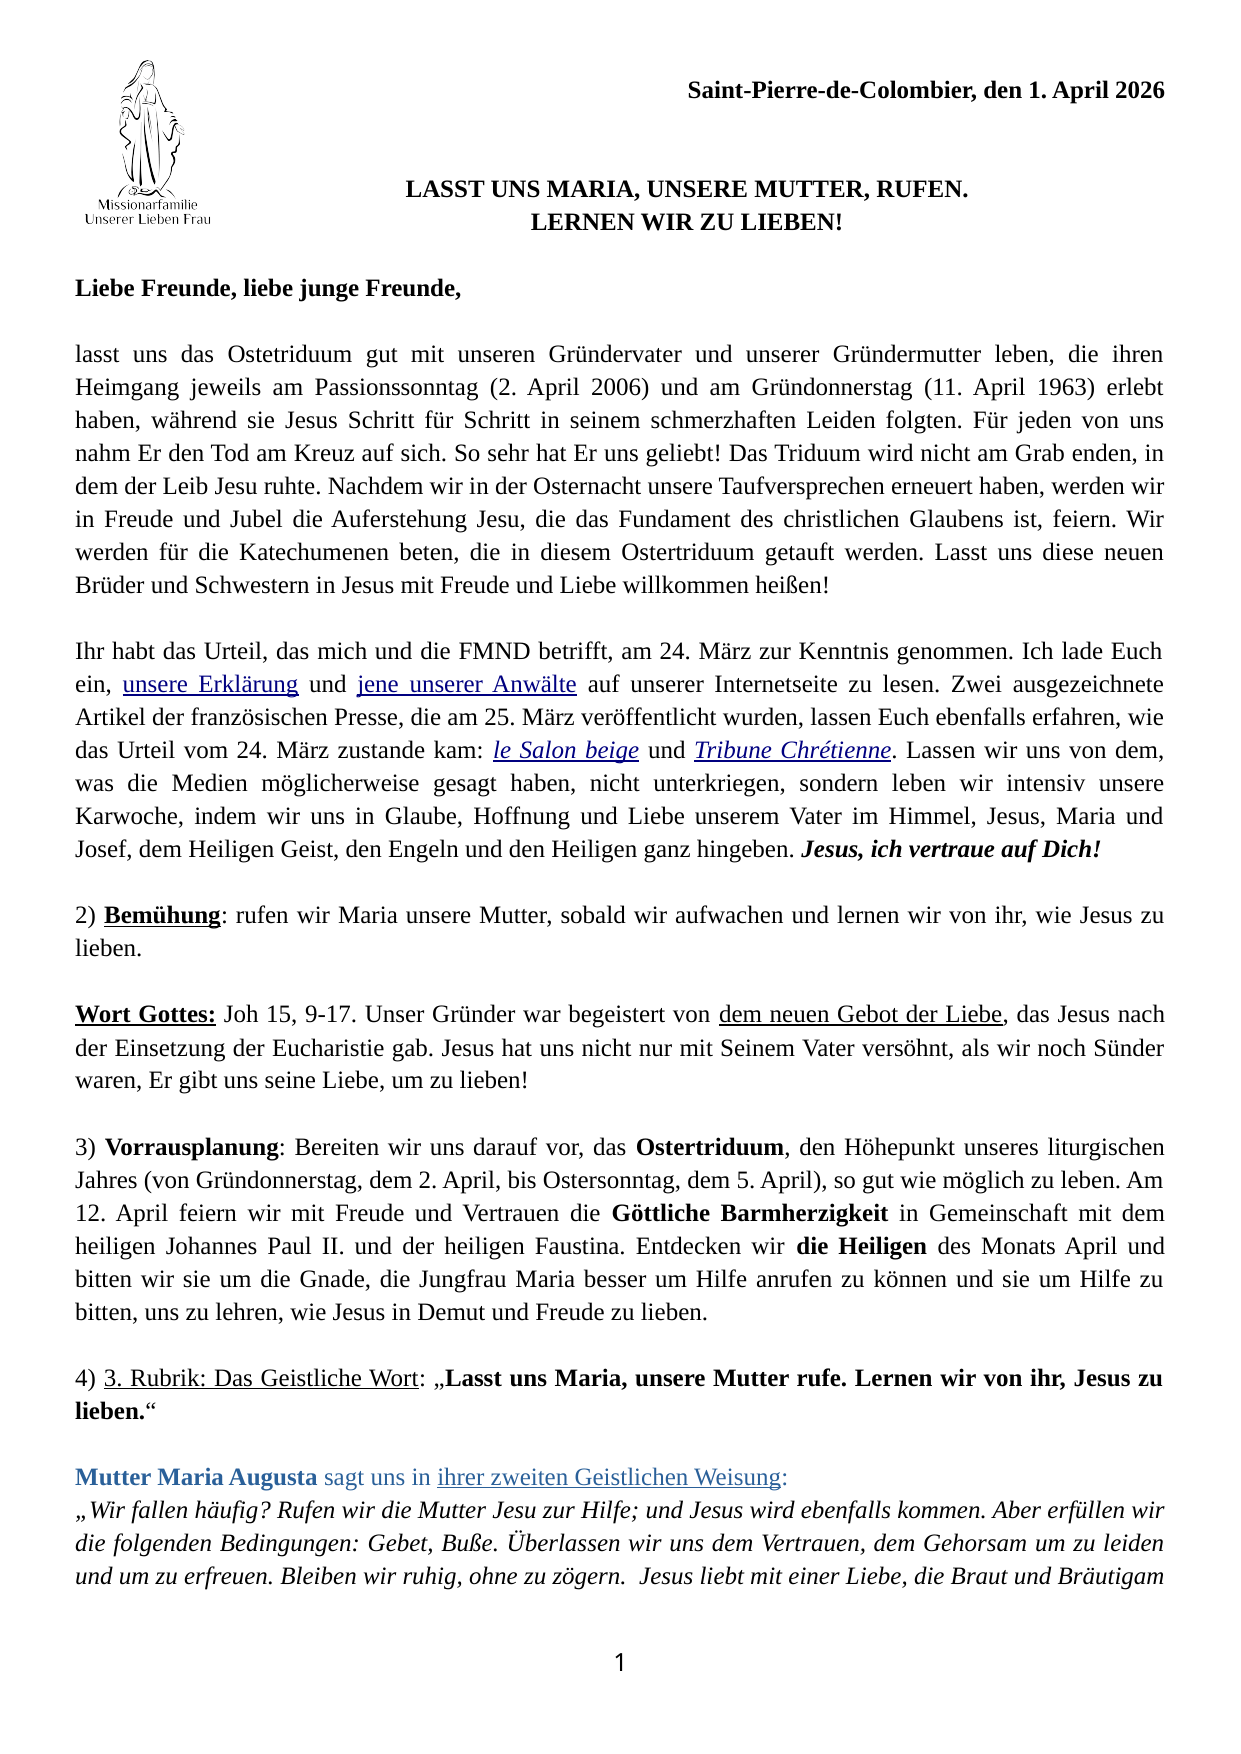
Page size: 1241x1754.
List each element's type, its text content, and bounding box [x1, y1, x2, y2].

text lasst uns das Ostetriduum gut mit unseren Gründervater und unserer Gründermutter leben, die ihren Heimgang jeweils am Passionssonntag (2. April 2006) und am Gründonnerstag (11. April 1963) erlebt haben, während sie Jesus Schritt für Schritt in seinem schmerzhaften Leiden folgten. Für jeden von uns nahm Er den Tod am Kreuz auf sich. So sehr hat Er uns geliebt! Das Triduum wird nicht am Grab enden, in dem der Leib Jesu ruhte. Nachdem wir in der Osternacht unsere Taufversprechen erneuert haben, werden wir in Freude und Jubel die Auferstehung Jesu, die das Fundament des christlichen Glaubens ist, feiern. Wir werden für die Katechumenen beten, die in diesem Ostertriduum getauft werden. Lasst uns diese neuen Brüder und Schwestern in Jesus mit Freude und Liebe willkommen heißen! [75, 339, 1165, 599]
text Wort Gottes: Joh 15, 9-17. Unser Gründer war begeistert von dem neuen Gebot der Liebe, das Jesus nach der Einsetzung der Eucharistie gab. Jesus hat uns nicht nur mit Seinem Vater versöhnt, als wir noch Sünder waren, Er gibt uns seine Liebe, um zu lieben! [75, 999, 1165, 1094]
text 3) Vorrausplanung: Bereiten wir uns darauf vor, das Ostertriduum, den Höhepunkt unseres liturgischen Jahres (von Gründonnerstag, dem 2. April, bis Ostersonntag, dem 5. April), so gut wie möglich zu leben. Am 12. April feiern wir mit Freude und Vertrauen die Göttliche Barmherzigkeit in Gemeinschaft mit dem heiligen Johannes Paul II. und der heiligen Faustina. Entdecken wir die Heiligen des Monats April und bitten wir sie um die Gnade, die Jungfrau Maria besser um Hilfe anrufen zu können und sie um Hilfe zu bitten, uns zu lehren, wie Jesus in Demut und Freude zu lieben. [75, 1132, 1165, 1326]
text Mutter Maria Augusta sagt uns in ihrer zweiten Geistlichen Weisung: [75, 1462, 1165, 1491]
text LERNEN WIR ZU LIEBEN! [75, 207, 1165, 236]
picture [79, 56, 215, 226]
text LASST UNS MARIA, UNSERE MUTTER, RUFEN. [215, 174, 1165, 203]
text Saint-Pierre-de-Colombier, den 1. April 2026 [215, 75, 1165, 104]
text Liebe Freunde, liebe junge Freunde, [75, 273, 1165, 302]
text Ihr habt das Urteil, das mich und die FMND betrifft, am 24. März zur Kenntnis genommen. Ich lade Euch ein, unsere Erklärung und jene unserer Anwälte auf unserer Internetseite zu lesen. Zwei ausgezeichnete Artikel der französischen Presse, die am 25. März veröffentlicht wurden, lassen Euch ebenfalls erfahren, wie das Urteil vom 24. März zustande kam: le Salon beige und Tribune Chrétienne. Lassen wir uns von dem, was die Medien möglicherweise gesagt haben, nicht unterkriegen, sondern leben wir intensiv unsere Karwoche, indem wir uns in Glaube, Hoffnung und Liebe unserem Vater im Himmel, Jesus, Maria und Josef, dem Heiligen Geist, den Engeln und den Heiligen ganz hingeben. Jesus, ich vertraue auf Dich! [75, 636, 1165, 863]
text 4) 3. Rubrik: Das Geistliche Wort: „Lasst uns Maria, unsere Mutter rufe. Lernen wir von ihr, Jesus zu lieben.“ [75, 1363, 1165, 1424]
text „Wir fallen häufig? Rufen wir die Mutter Jesu zur Hilfe; und Jesus wird ebenfalls kommen. Aber erfüllen wir die folgenden Bedingungen: Gebet, Buße. Überlassen wir uns dem Vertrauen, dem Gehorsam um zu leiden und um zu erfreuen. Bleiben wir ruhig, ohne zu zögern. Jesus liebt mit einer Liebe, die Braut und Bräutigam [75, 1495, 1165, 1590]
text 2) Bemühung: rufen wir Maria unsere Mutter, sobald wir aufwachen und lernen wir von ihr, wie Jesus zu lieben. [75, 901, 1165, 962]
